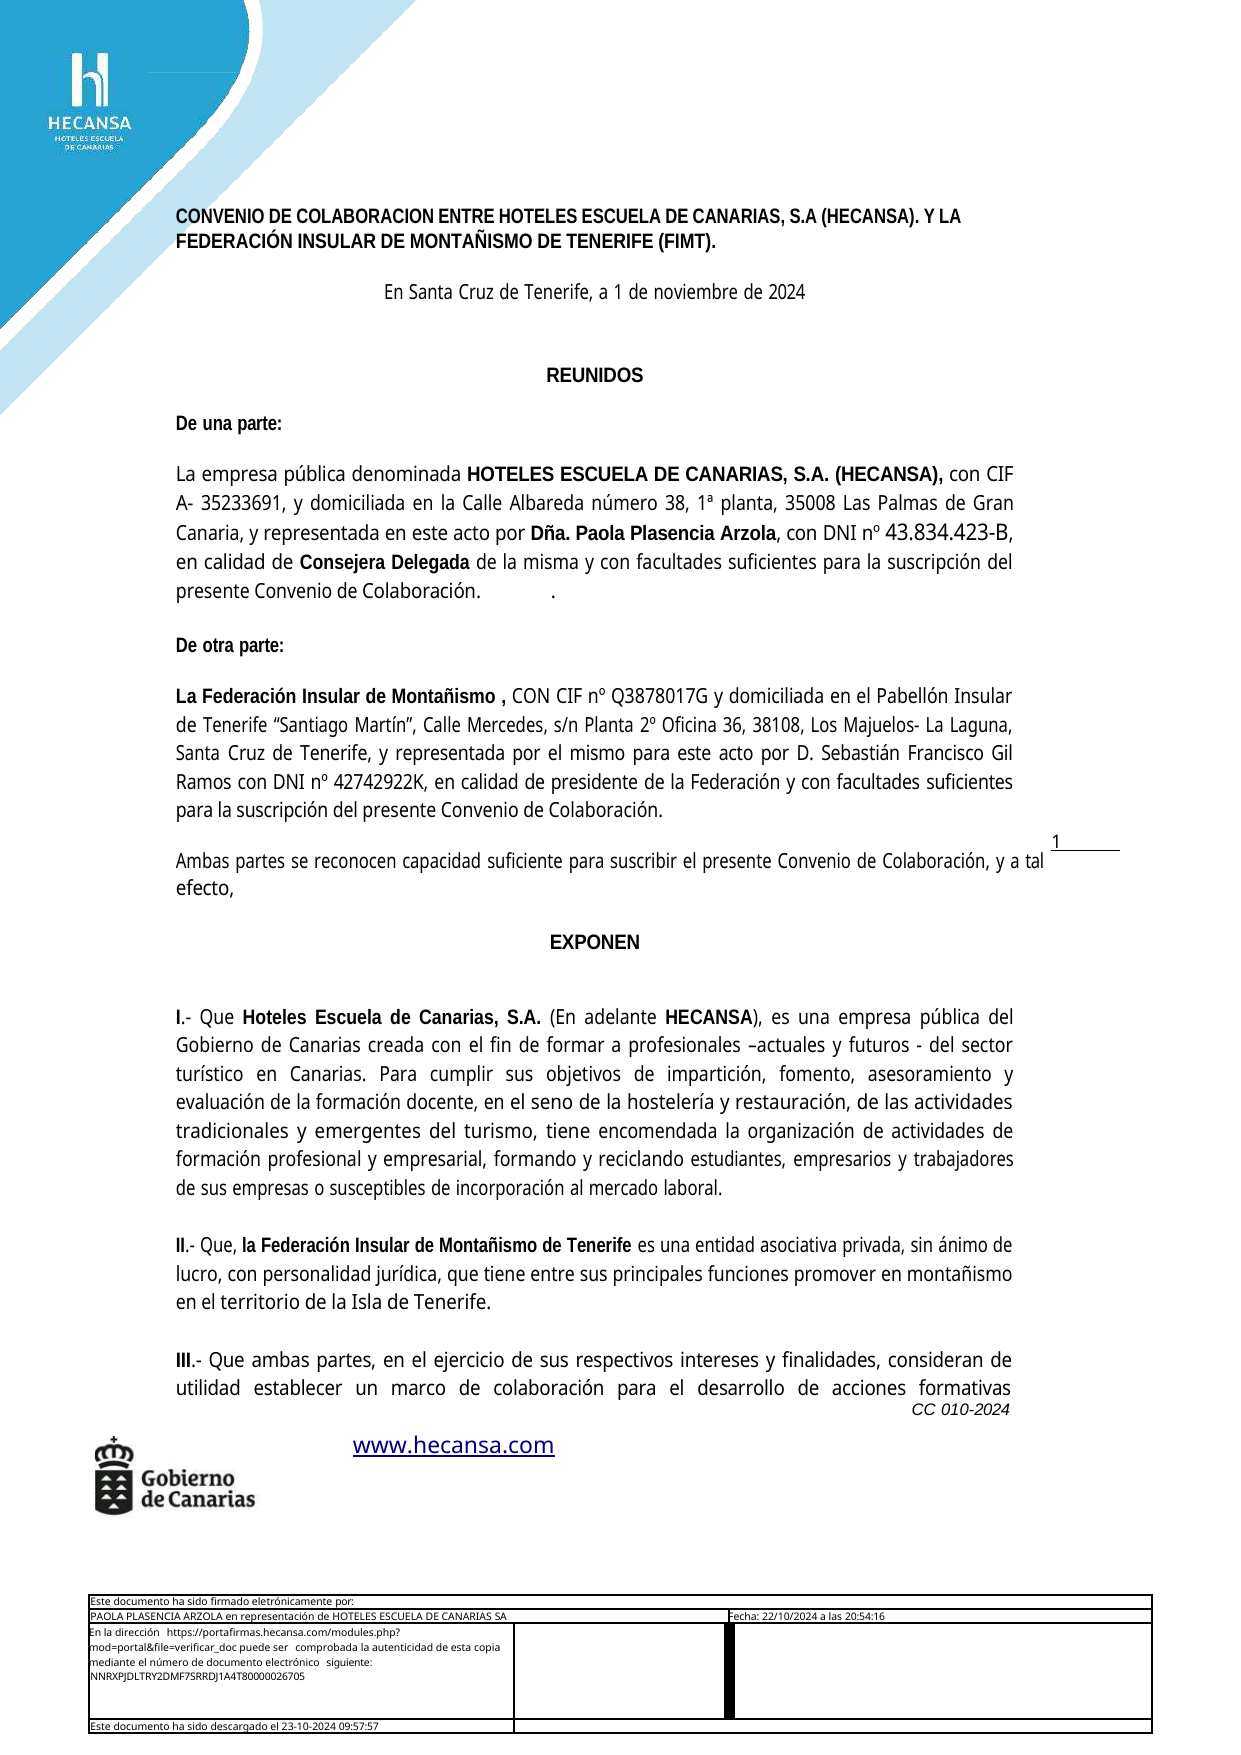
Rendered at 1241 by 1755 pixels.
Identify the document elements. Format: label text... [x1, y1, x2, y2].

text La empresa pública denominada HOTELES ESCUELA DE CANARIAS, S.A. (HECANSA), con CIF A- 35233691, y domiciliada en la Calle Albareda número 38, 1ª planta, 35008 Las Palmas de Gran Canaria, y representada en este acto por Dña. Paola Plasencia Arzola, con DNI nº 43.834.423-B, en calidad de Consejera Delegada de la misma y con facultades suficientes para la suscripción del presente Convenio de Colaboración. . [176, 459, 1014, 604]
text EXPONEN [99, 930, 1091, 954]
text II.- Que, la Federación Insular de Montañismo de Tenerife es una entidad asociativa privada, sin ánimo de lucro, con personalidad jurídica, que tiene entre sus principales funciones promover en montañismo en el territorio de la Isla de Tenerife. [176, 1231, 1013, 1316]
text De una parte: [176, 411, 1241, 435]
text efecto, [176, 873, 1241, 901]
text REUNIDOS [99, 363, 1091, 387]
text La Federación Insular de Montañismo , CON CIF nº Q3878017G y domiciliada en el Pabellón Insular de Tenerife “Santiago Martín”, Calle Mercedes, s/n Planta 2º Oficina 36, 38108, Los Majuelos- La Laguna, Santa Cruz de Tenerife, y representada por el mismo para este acto por D. Sebastián Francisco Gil Ramos con DNI nº 42742922K, en calidad de presidente de la Federación y con facultades suficientes para la suscripción del presente Convenio de Colaboración. [176, 682, 1013, 824]
text CONVENIO DE COLABORACION ENTRE HOTELES ESCUELA DE CANARIAS, S.A (HECANSA). Y LA FEDERACIÓN INSULAR DE MONTAÑISMO DE TENERIFE (FIMT). [176, 204, 1029, 253]
text En Santa Cruz de Tenerife, a 1 de noviembre de 2024 [111, 277, 1091, 305]
text 1 [1051, 833, 1241, 852]
text III.- Que ambas partes, en el ejercicio de sus respectivos intereses y finalidades, consideran de utilidad establecer un marco de colaboración para el desarrollo de acciones formativas [176, 1345, 1012, 1402]
text Ambas partes se reconocen capacidad suficiente para suscribir el presente Convenio de Colaboración, y a tal [176, 852, 1241, 873]
text De otra parte: [176, 633, 1241, 657]
text I.- Que Hoteles Escuela de Canarias, S.A. (En adelante HECANSA), es una empresa pública del Gobierno de Canarias creada con el fin de formar a profesionales –actuales y futuros - del sector turístico en Canarias. Para cumplir sus objetivos de impartición, fomento, asesoramiento y evaluación de la formación docente, en el seno de la hostelería y restauración, de las actividades tradicionales y emergentes del turismo, tiene encomendada la organización de actividades de formación profesional y empresarial, formando y reciclando estudiantes, empresarios y trabajadores de sus empresas o susceptibles de incorporación al mercado laboral. [176, 1002, 1014, 1201]
